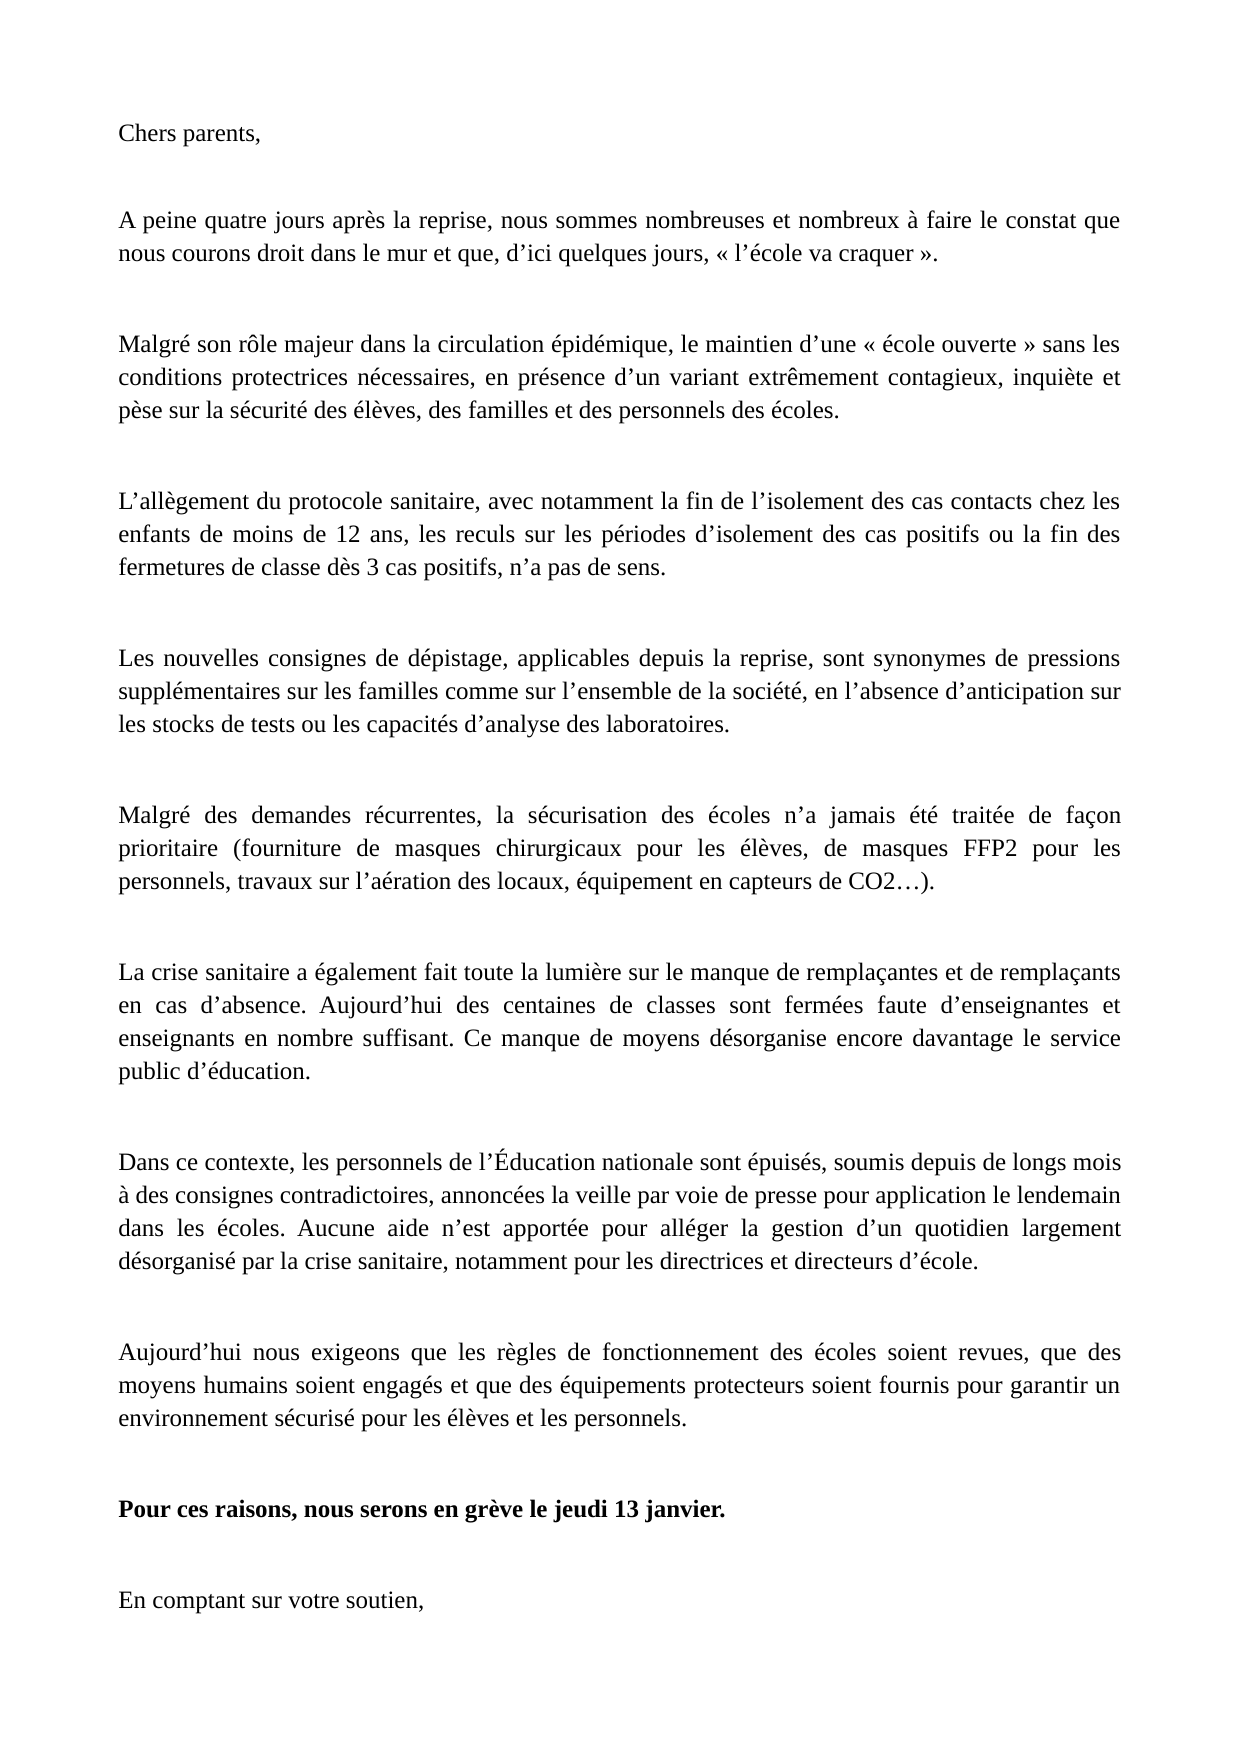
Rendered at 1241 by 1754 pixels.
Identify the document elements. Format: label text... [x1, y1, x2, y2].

text Malgré son rôle majeur dans la circulation épidémique, le maintien d’une « école ouverte » sans les conditions protectrices nécessaires, en présence d’un variant extrêmement contagieux, inquiète et pèse sur la sécurité des élèves, des familles et des personnels des écoles. [118, 329, 1122, 424]
text L’allègement du protocole sanitaire, avec notamment la fin de l’isolement des cas contacts chez les enfants de moins de 12 ans, les reculs sur les périodes d’isolement des cas positifs ou la fin des fermetures de classe dès 3 cas positifs, n’a pas de sens. [118, 486, 1122, 581]
text Les nouvelles consignes de dépistage, applicables depuis la reprise, sont synonymes de pressions supplémentaires sur les familles comme sur l’ensemble de la société, en l’absence d’anticipation sur les stocks de tests ou les capacités d’analyse des laboratoires. [118, 643, 1122, 738]
text Malgré des demandes récurrentes, la sécurisation des écoles n’a jamais été traitée de façon prioritaire (fourniture de masques chirurgicaux pour les élèves, de masques FFP2 pour les personnels, travaux sur l’aération des locaux, équipement en capteurs de CO2…). [118, 800, 1122, 895]
text Dans ce contexte, les personnels de l’Éducation nationale sont épuisés, soumis depuis de longs mois à des consignes contradictoires, annoncées la veille par voie de presse pour application le lendemain dans les écoles. Aucune aide n’est apportée pour alléger la gestion d’un quotidien largement désorganisé par la crise sanitaire, notamment pour les directrices et directeurs d’école. [118, 1147, 1122, 1275]
text Pour ces raisons, nous serons en grève le jeudi 13 janvier. [118, 1494, 1122, 1523]
text Chers parents, [118, 118, 1122, 147]
text En comptant sur votre soutien, [118, 1586, 1122, 1614]
text La crise sanitaire a également fait toute la lumière sur le manque de remplaçantes et de remplaçants en cas d’absence. Aujourd’hui des centaines de classes sont fermées faute d’enseignantes et enseignants en nombre suffisant. Ce manque de moyens désorganise encore davantage le service public d’éducation. [118, 957, 1122, 1085]
text Aujourd’hui nous exigeons que les règles de fonctionnement des écoles soient revues, que des moyens humains soient engagés et que des équipements protecteurs soient fournis pour garantir un environnement sécurisé pour les élèves et les personnels. [118, 1337, 1122, 1432]
text A peine quatre jours après la reprise, nous sommes nombreuses et nombreux à faire le constat que nous courons droit dans le mur et que, d’ici quelques jours, « l’école va craquer ». [118, 205, 1122, 267]
